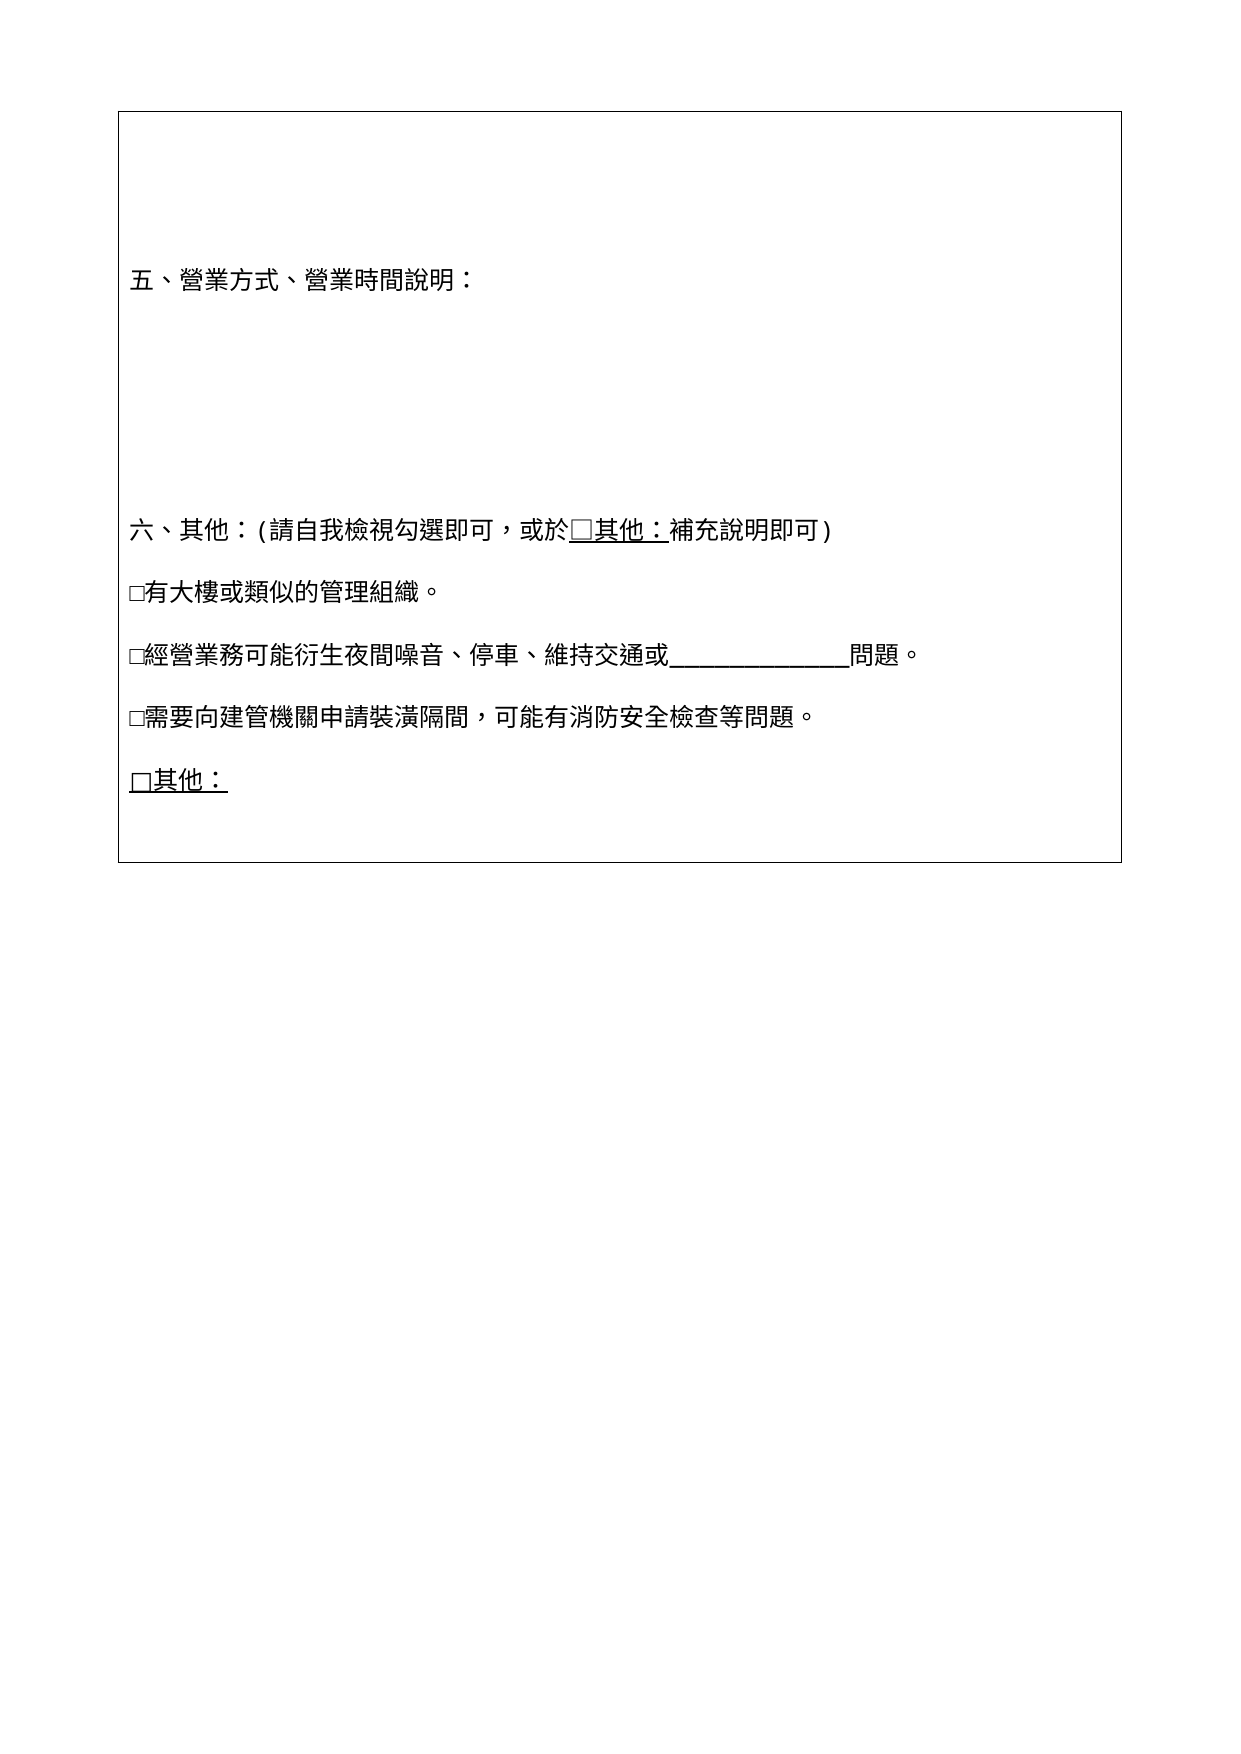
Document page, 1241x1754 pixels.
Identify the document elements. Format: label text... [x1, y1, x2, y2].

table_cell 五、營業方式、營業時間說明： 六、其他：(請自我檢視勾選即可，或於□其他：補充說明即可) □有大樓或類似的管理組織。 □經營業務可能衍生夜間噪音、停車、維持交通或____________問題。 □需要向建管機關申請裝潢隔間，可能有消防安全檢查等問題。 □其他： [119, 112, 1121, 862]
